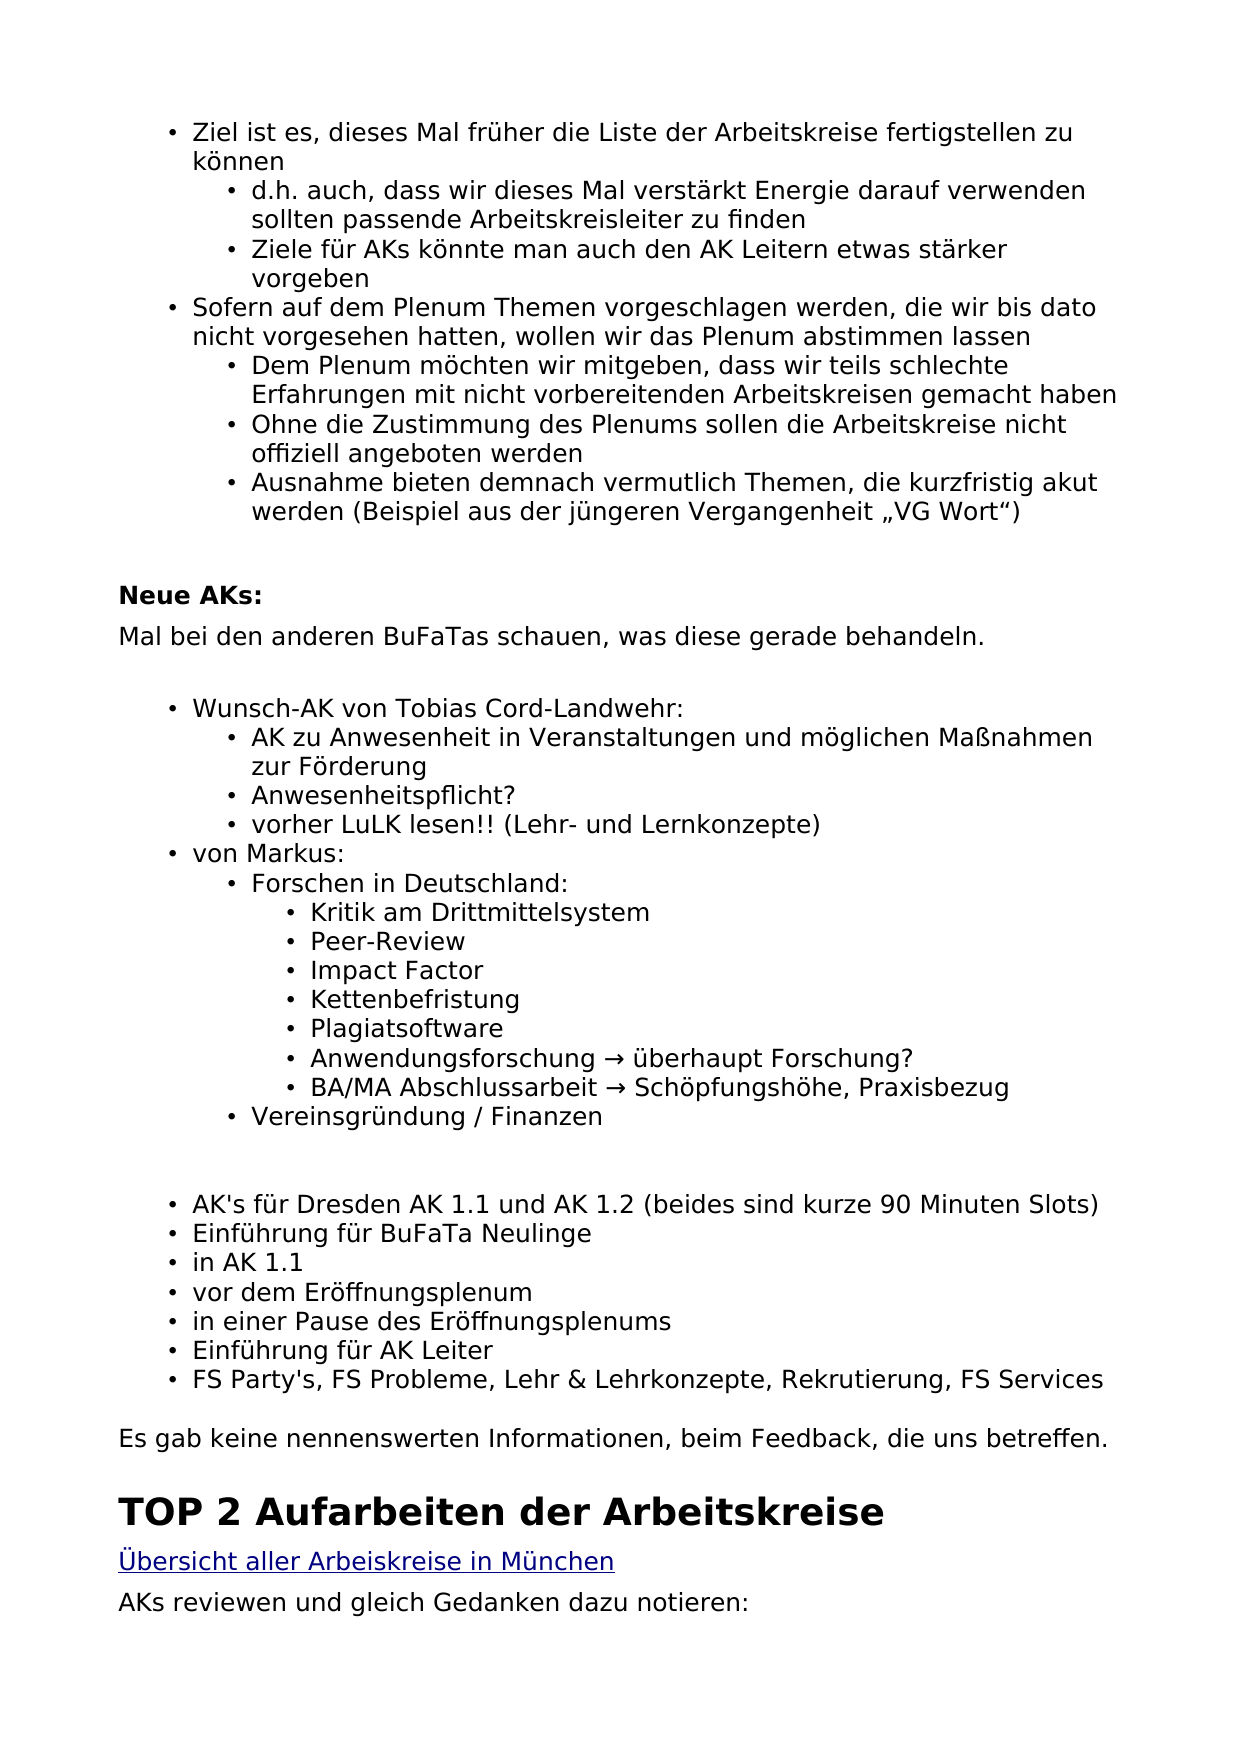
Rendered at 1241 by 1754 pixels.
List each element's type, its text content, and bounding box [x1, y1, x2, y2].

list BA/MA Abschlussarbeit → Schöpfungshöhe, Praxisbezug [295, 1073, 1122, 1102]
subtitle Neue AKs: [118, 581, 1122, 610]
list Wunsch-AK von Tobias Cord-Landwehr: [177, 694, 1122, 723]
list FS Party's, FS Probleme, Lehr & Lehrkonzepte, Rekrutierung, FS Services [177, 1365, 1122, 1394]
list Ziel ist es, dieses Mal früher die Liste der Arbeitskreise fertigstellen zu können [177, 118, 1122, 176]
list Kettenbefristung [295, 985, 1122, 1014]
list AK zu Anwesenheit in Veranstaltungen und möglichen Maßnahmen zur Förderung [236, 723, 1122, 781]
text Mal bei den anderen BuFaTas schauen, was diese gerade behandeln. [118, 623, 1122, 652]
list vorher LuLK lesen!! (Lehr- und Lernkonzepte) [236, 810, 1122, 839]
list AK's für Dresden AK 1.1 und AK 1.2 (beides sind kurze 90 Minuten Slots) [177, 1190, 1122, 1219]
list in einer Pause des Eröffnungsplenums [177, 1307, 1122, 1336]
list d.h. auch, dass wir dieses Mal verstärkt Energie darauf verwenden sollten passende Arbeitskreisleiter zu finden [236, 176, 1122, 235]
list Vereinsgründung / Finanzen [236, 1102, 1122, 1131]
list Ohne die Zustimmung des Plenums sollen die Arbeitskreise nicht offiziell angeboten werden [236, 410, 1122, 468]
text Übersicht aller Arbeiskreise in München [118, 1547, 1122, 1576]
list Ziele für AKs könnte man auch den AK Leitern etwas stärker vorgeben [236, 235, 1122, 293]
list Einführung für AK Leiter [177, 1336, 1122, 1365]
list von Markus: [177, 839, 1122, 869]
list Ausnahme bieten demnach vermutlich Themen, die kurzfristig akut werden (Beispiel aus der jüngeren Vergangenheit „VG Wort“) [236, 468, 1122, 526]
text AKs reviewen und gleich Gedanken dazu notieren: [118, 1588, 1122, 1617]
list Dem Plenum möchten wir mitgeben, dass wir teils schlechte Erfahrungen mit nicht vorbereitenden Arbeitskreisen gemacht haben [236, 351, 1122, 410]
list in AK 1.1 [177, 1248, 1122, 1278]
list vor dem Eröffnungsplenum [177, 1278, 1122, 1307]
list Peer-Review [295, 927, 1122, 956]
list Impact Factor [295, 956, 1122, 985]
list Anwendungsforschung → überhaupt Forschung? [295, 1044, 1122, 1073]
text Es gab keine nennenswerten Informationen, beim Feedback, die uns betreffen. [118, 1424, 1122, 1453]
list Forschen in Deutschland: [236, 869, 1122, 898]
list Einführung für BuFaTa Neulinge [177, 1219, 1122, 1248]
list Kritik am Drittmittelsystem [295, 898, 1122, 927]
list Sofern auf dem Plenum Themen vorgeschlagen werden, die wir bis dato nicht vorgesehen hatten, wollen wir das Plenum abstimmen lassen [177, 293, 1122, 351]
subtitle TOP 2 Aufarbeiten der Arbeitskreise [118, 1491, 1122, 1534]
list Plagiatsoftware [295, 1014, 1122, 1044]
list Anwesenheitspflicht? [236, 781, 1122, 810]
